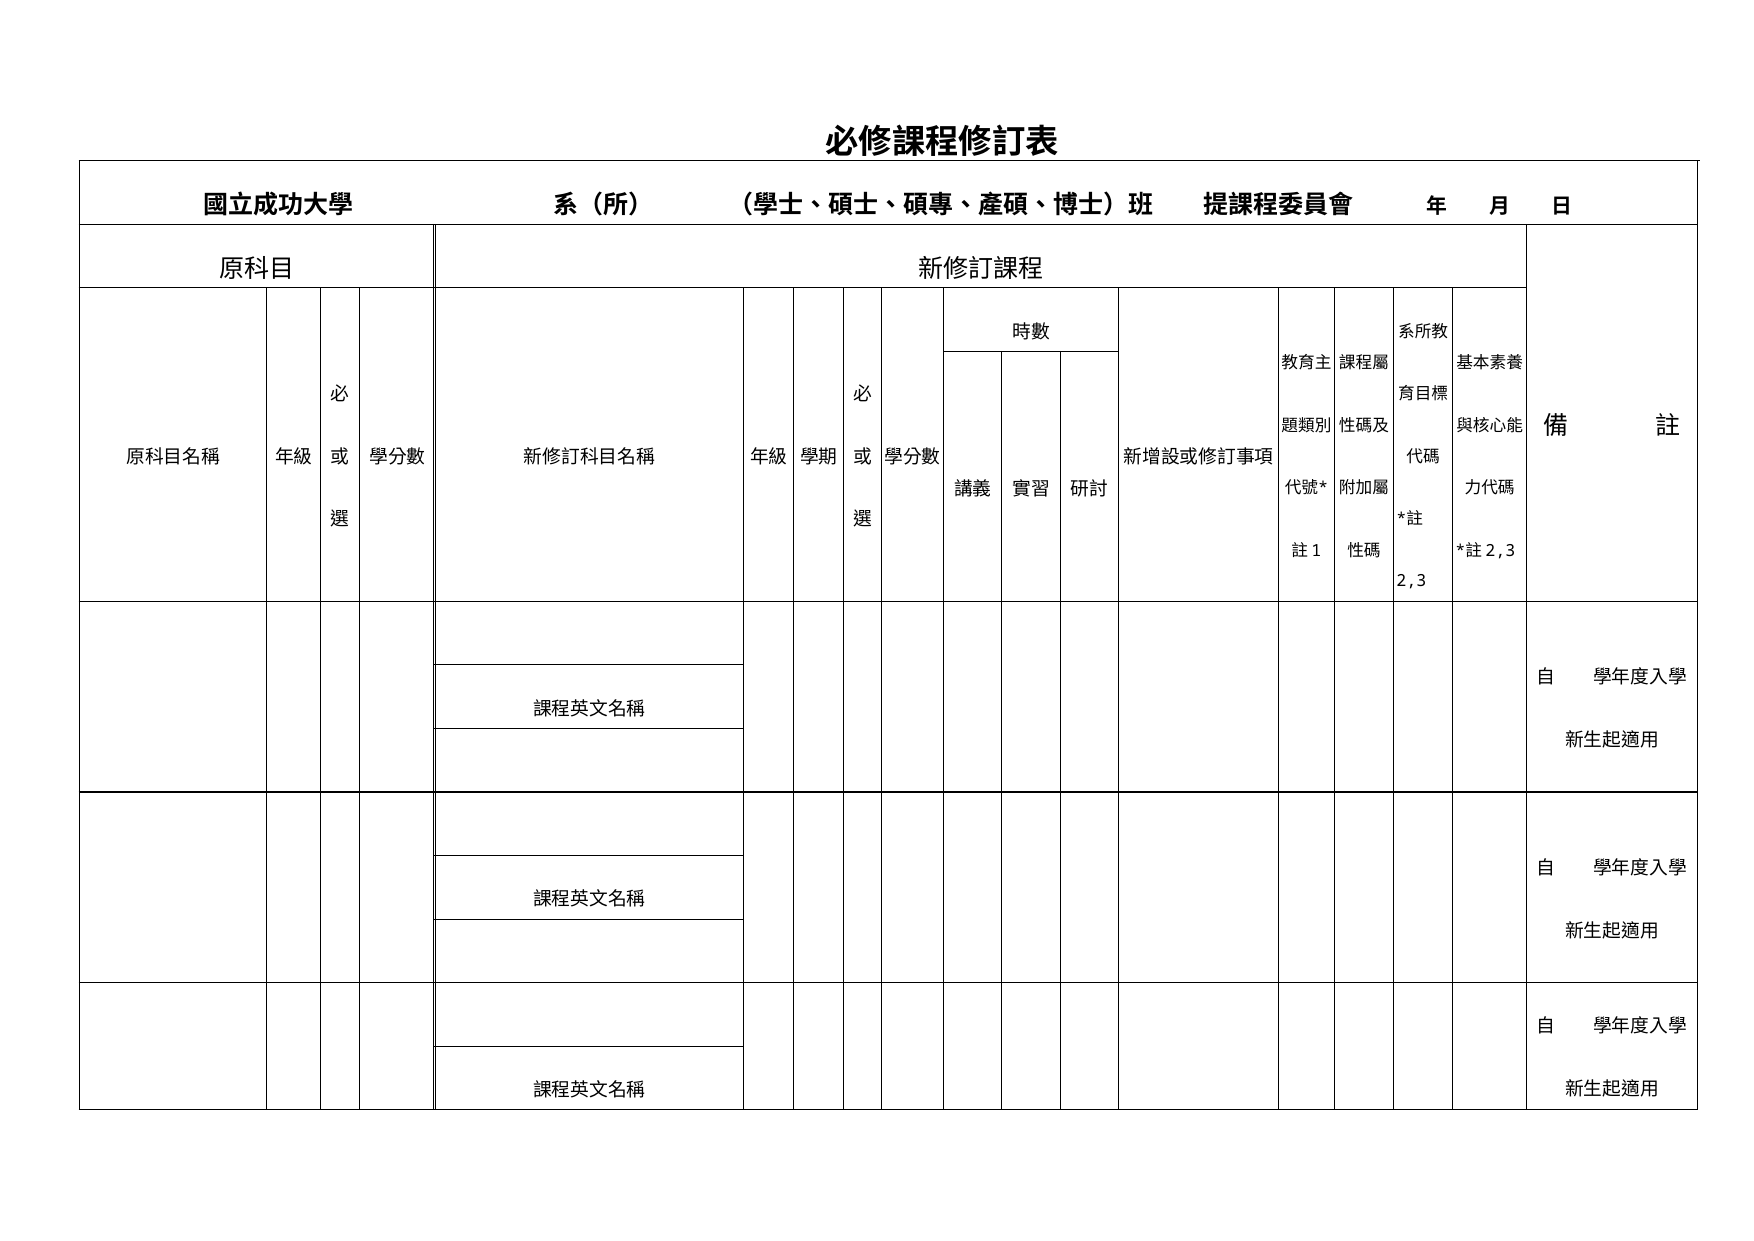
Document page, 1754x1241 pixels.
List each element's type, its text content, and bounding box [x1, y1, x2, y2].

table_cell [1279, 602, 1334, 791]
table_cell [360, 983, 433, 1109]
table_cell 教育主題類別代號*註1 [1279, 288, 1334, 601]
table_cell 新修訂科目名稱 [436, 288, 743, 601]
table_cell [1453, 983, 1526, 1109]
table_cell [744, 983, 793, 1109]
table_header [79, 98, 254, 160]
table_cell [321, 983, 359, 1109]
table_cell [1394, 983, 1452, 1109]
table_cell [436, 920, 743, 982]
table_cell [1119, 793, 1278, 982]
table_cell 備 註 [1527, 225, 1697, 601]
table_cell [321, 602, 359, 791]
table_cell [360, 602, 433, 791]
table_cell 基本素養與核心能力代碼 *註2,3 [1453, 288, 1526, 601]
table_cell [267, 793, 320, 982]
table_cell [882, 983, 943, 1109]
table_cell [267, 983, 320, 1109]
table_cell [944, 793, 1001, 982]
table_cell [1119, 983, 1278, 1109]
table_cell [944, 602, 1001, 791]
table_cell [360, 793, 433, 982]
table_header [254, 98, 360, 160]
table_cell 年級 [267, 288, 320, 601]
table_cell [1002, 602, 1060, 791]
table_cell 實習 [1002, 352, 1060, 601]
table_cell 研討 [1061, 352, 1118, 601]
table_cell [794, 602, 843, 791]
table_cell 課程屬性碼及附加屬性碼 [1335, 288, 1393, 601]
table_cell [1279, 983, 1334, 1109]
table_cell [844, 983, 881, 1109]
table_cell [882, 793, 943, 982]
table_cell [844, 602, 881, 791]
table_cell [267, 602, 320, 791]
table_cell 新修訂課程 [436, 225, 1526, 287]
table_cell [1453, 602, 1526, 791]
table_cell 原科目 [80, 225, 433, 287]
table_cell [744, 793, 793, 982]
table_cell [744, 602, 793, 791]
table_cell [1002, 793, 1060, 982]
table_header [360, 98, 535, 160]
table_cell [794, 983, 843, 1109]
table_cell 自 學年度入學新生起適用 [1527, 983, 1697, 1109]
table_cell [1335, 602, 1393, 791]
table_cell [1453, 793, 1526, 982]
table_cell 必或選 [844, 288, 881, 601]
table_cell 新增設或修訂事項 [1119, 288, 1278, 601]
table_cell [1335, 793, 1393, 982]
table_cell 學分數 [882, 288, 943, 601]
table_cell 年級 [744, 288, 793, 601]
table_cell 講義 [944, 352, 1001, 601]
table_header 必修課程修訂表 [535, 98, 1700, 160]
table_cell [80, 602, 266, 791]
table_cell [1119, 602, 1278, 791]
table_cell [844, 793, 881, 982]
table_cell [321, 793, 359, 982]
table_cell [882, 602, 943, 791]
table_cell 課程英文名稱 [436, 856, 743, 918]
table_cell [1061, 983, 1118, 1109]
table_cell [80, 983, 266, 1109]
table_cell 國立成功大學 系（所） （學士、碩士、碩專、產碩、博士）班 提課程委員會 年 月 日 [80, 161, 1697, 224]
table_cell [1394, 602, 1452, 791]
table_cell [1335, 983, 1393, 1109]
table_cell [80, 793, 266, 982]
table_cell [436, 602, 743, 664]
table_cell [944, 983, 1001, 1109]
table_cell [1061, 793, 1118, 982]
table_cell 時數 [944, 288, 1118, 351]
table_cell [1061, 602, 1118, 791]
table_cell 原科目名稱 [80, 288, 266, 601]
table_cell [436, 729, 743, 791]
table_cell 自 學年度入學新生起適用 [1527, 793, 1697, 982]
table_cell 系所教育目標代碼 *註2,3 [1394, 288, 1452, 601]
table_cell 必或選 [321, 288, 359, 601]
table_cell [1394, 793, 1452, 982]
table_cell 學分數 [360, 288, 433, 601]
table_cell [1002, 983, 1060, 1109]
table_cell 自 學年度入學新生起適用 [1527, 602, 1697, 791]
table_cell [1279, 793, 1334, 982]
table_cell 學期 [794, 288, 843, 601]
table_cell [794, 793, 843, 982]
table_cell 課程英文名稱 [436, 665, 743, 728]
table_cell 課程英文名稱 [436, 1047, 743, 1109]
table_cell [436, 983, 743, 1046]
table_cell [436, 793, 743, 855]
